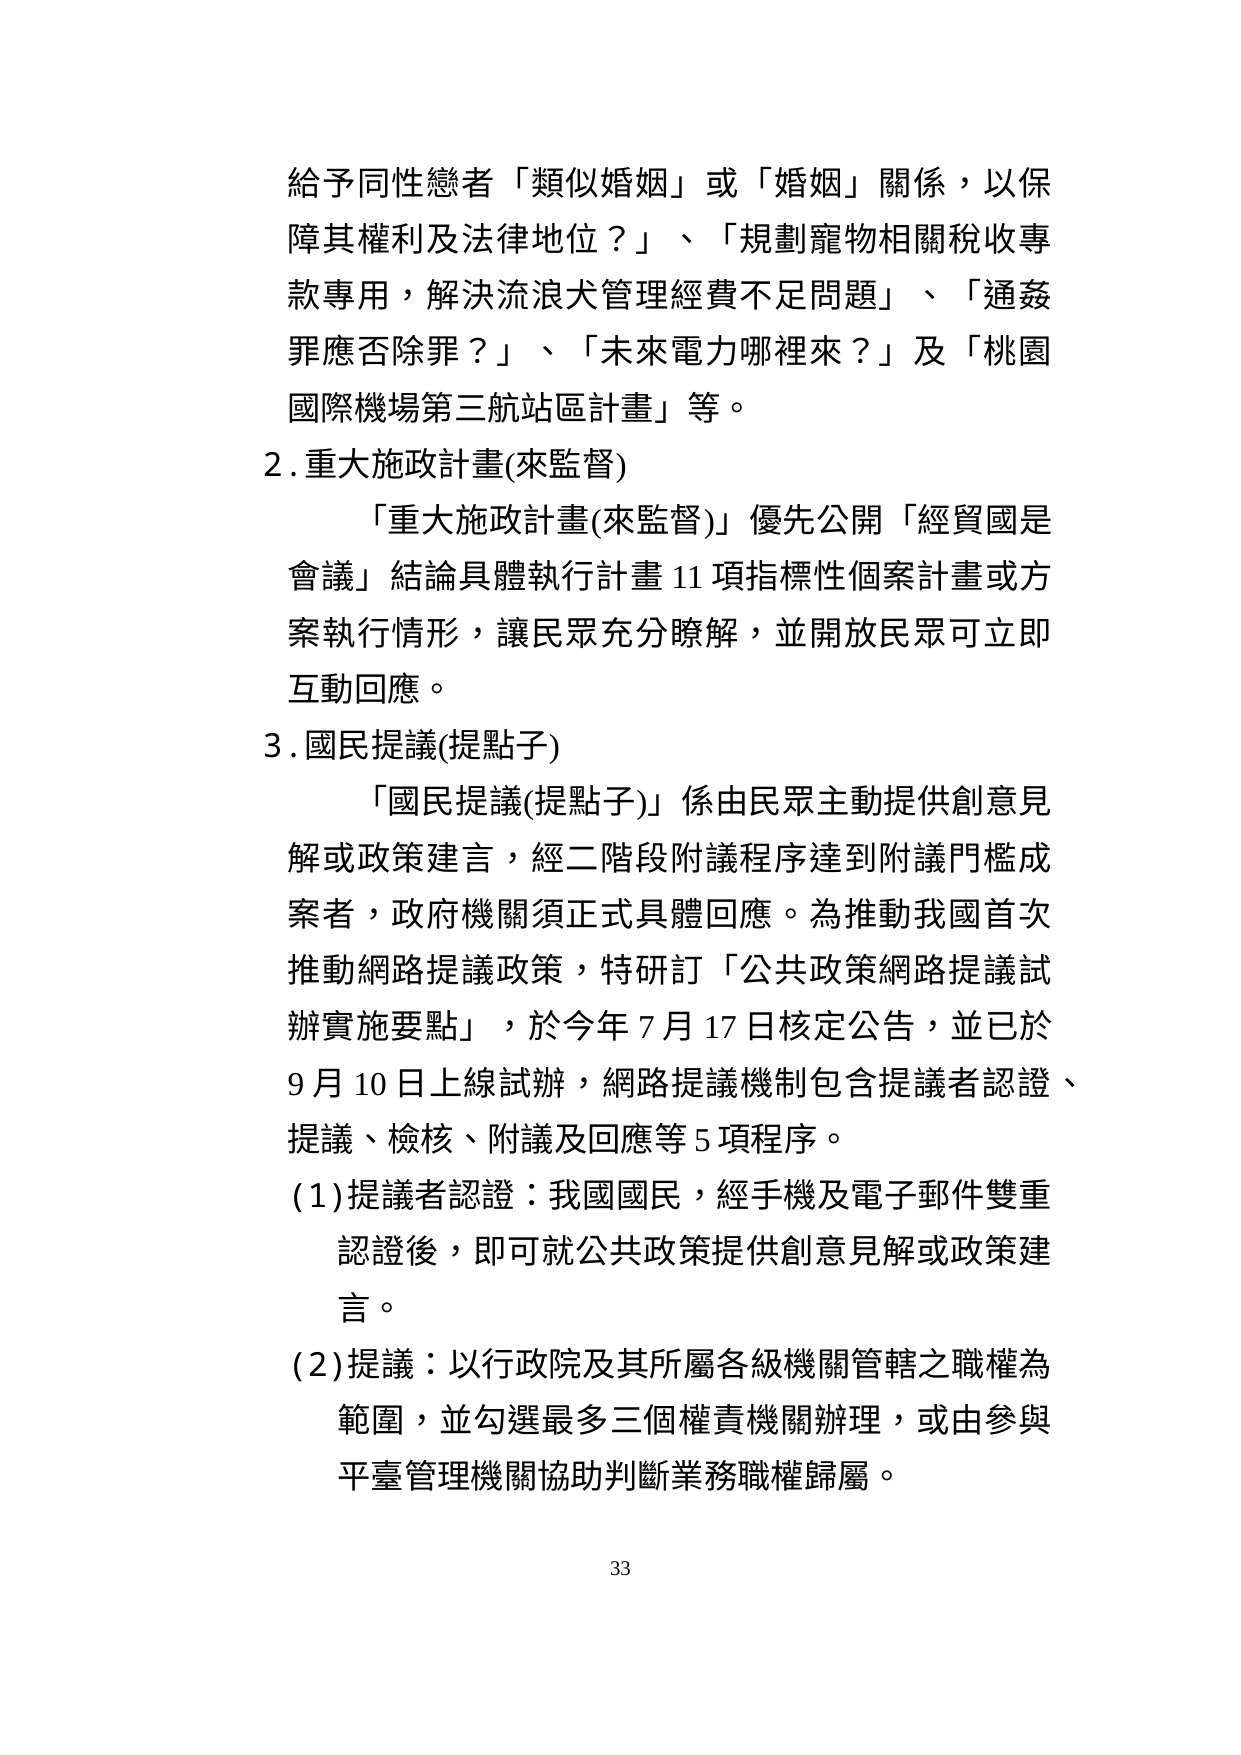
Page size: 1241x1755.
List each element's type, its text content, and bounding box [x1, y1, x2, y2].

text 3.國民提議(提點子) [262, 712, 1053, 769]
text (1)提議者認證：我國國民，經手機及電子郵件雙重認證後，即可就公共政策提供創意見解或政策建言。 [287, 1162, 1053, 1331]
text (2)提議：以行政院及其所屬各級機關管轄之職權為範圍，並勾選最多三個權責機關辦理，或由參與平臺管理機關協助判斷業務職權歸屬。 [287, 1331, 1053, 1500]
text 2.重大施政計畫(來監督) [262, 431, 1053, 487]
text 「國民提議(提點子)」係由民眾主動提供創意見解或政策建言，經二階段附議程序達到附議門檻成案者，政府機關須正式具體回應。為推動我國首次推動網路提議政策，特研訂「公共政策網路提議試辦實施要點」，於今年7月17日核定公告，並已於9月10日上線試辦，網路提議機制包含提議者認證、提議、檢核、附議及回應等5項程序。 [287, 769, 1053, 1162]
text 「重大施政計畫(來監督)」優先公開「經貿國是會議」結論具體執行計畫11項指標性個案計畫或方案執行情形，讓民眾充分瞭解，並開放民眾可立即互動回應。 [287, 487, 1053, 712]
text 「政策諮詢(眾開講)」累計至8月底已有32個徵詢議題，熱門討論議題包括「是否贊成以立法方式，給予同性戀者「類似婚姻」或「婚姻」關係，以保障其權利及法律地位？」、「規劃寵物相關稅收專款專用，解決流浪犬管理經費不足問題」、「通姦罪應否除罪？」、「未來電力哪裡來？」及「桃園國際機場第三航站區計畫」等。 [287, 150, 1053, 431]
